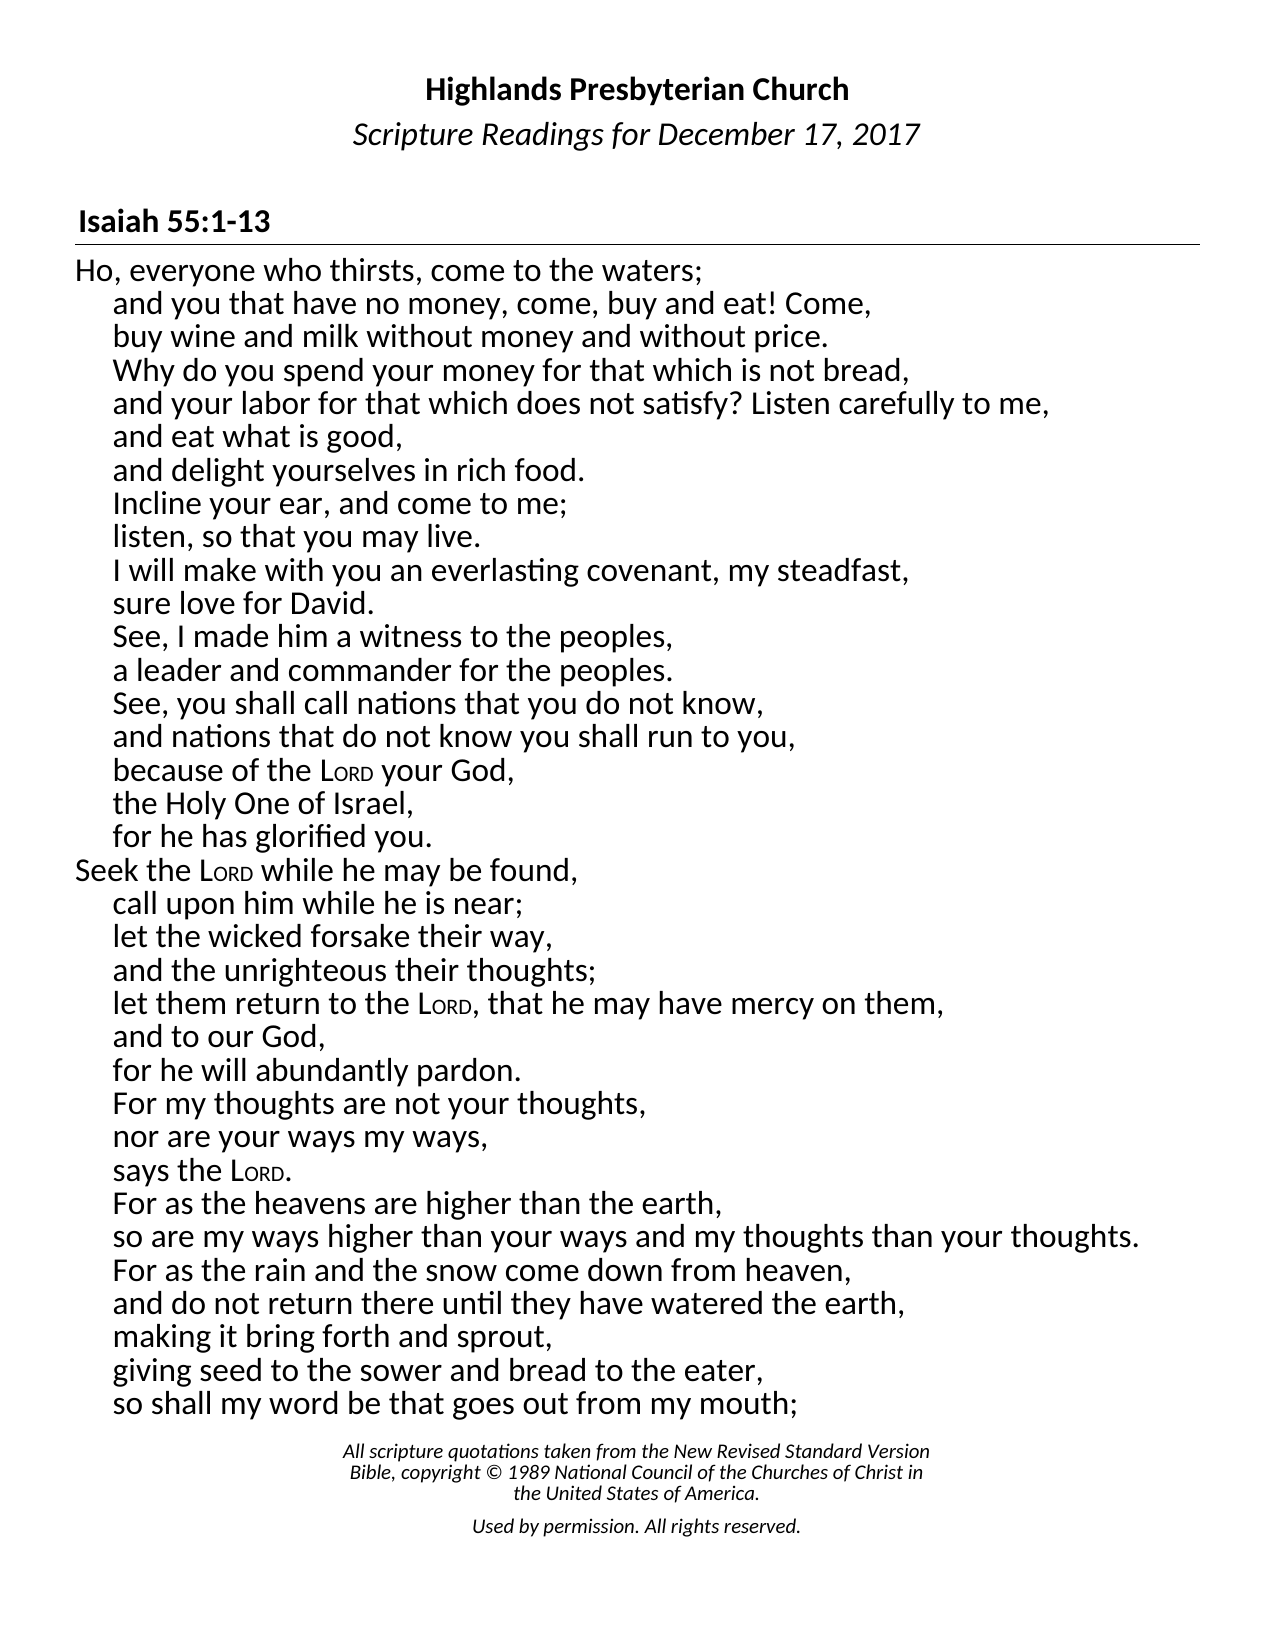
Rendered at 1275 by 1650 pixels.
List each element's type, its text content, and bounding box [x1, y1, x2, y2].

title Highlands Presbyterian Church [75, 75, 1200, 108]
subtitle Isaiah 55:1-13 [75, 204, 1200, 244]
text Ho, everyone who thirsts, come to the waters; and you that have no money, come, buy and eat! Come, buy wine and milk without money and without price. Why do you spend your money for that which is not bread, and your labor for that which does not satisfy? Listen carefully to me, and eat what is good, and delight yourselves in rich food. Incline your ear, and come to me; listen, so that you may live. I will make with you an everlasting covenant, my steadfast, sure love for David. See, I made him a witness to the peoples, a leader and commander for the peoples. See, you shall call nations that you do not know, and nations that do not know you shall run to you, because of the Lord your God, the Holy One of Israel, for he has glorified you. [75, 256, 1200, 856]
subtitle Scripture Readings for December 17, 2017 [75, 120, 1200, 154]
text Used by permission. All rights reserved. [337, 1518, 937, 1539]
text All scripture quotations taken from the New Revised Standard Version Bible, copyright © 1989 National Council of the Churches of Christ in the United States of America. [337, 1443, 937, 1506]
text Seek the Lord while he may be found, call upon him while he is near; let the wicked forsake their way, and the unrighteous their thoughts; let them return to the Lord, that he may have mercy on them, and to our God, for he will abundantly pardon. For my thoughts are not your thoughts, nor are your ways my ways, says the Lord. For as the heavens are higher than the earth, so are my ways higher than your ways and my thoughts than your thoughts. For as the rain and the snow come down from heaven, and do not return there until they have watered the earth, making it bring forth and sprout, giving seed to the sower and bread to the eater, so shall my word be that goes out from my mouth; [75, 856, 1200, 1423]
